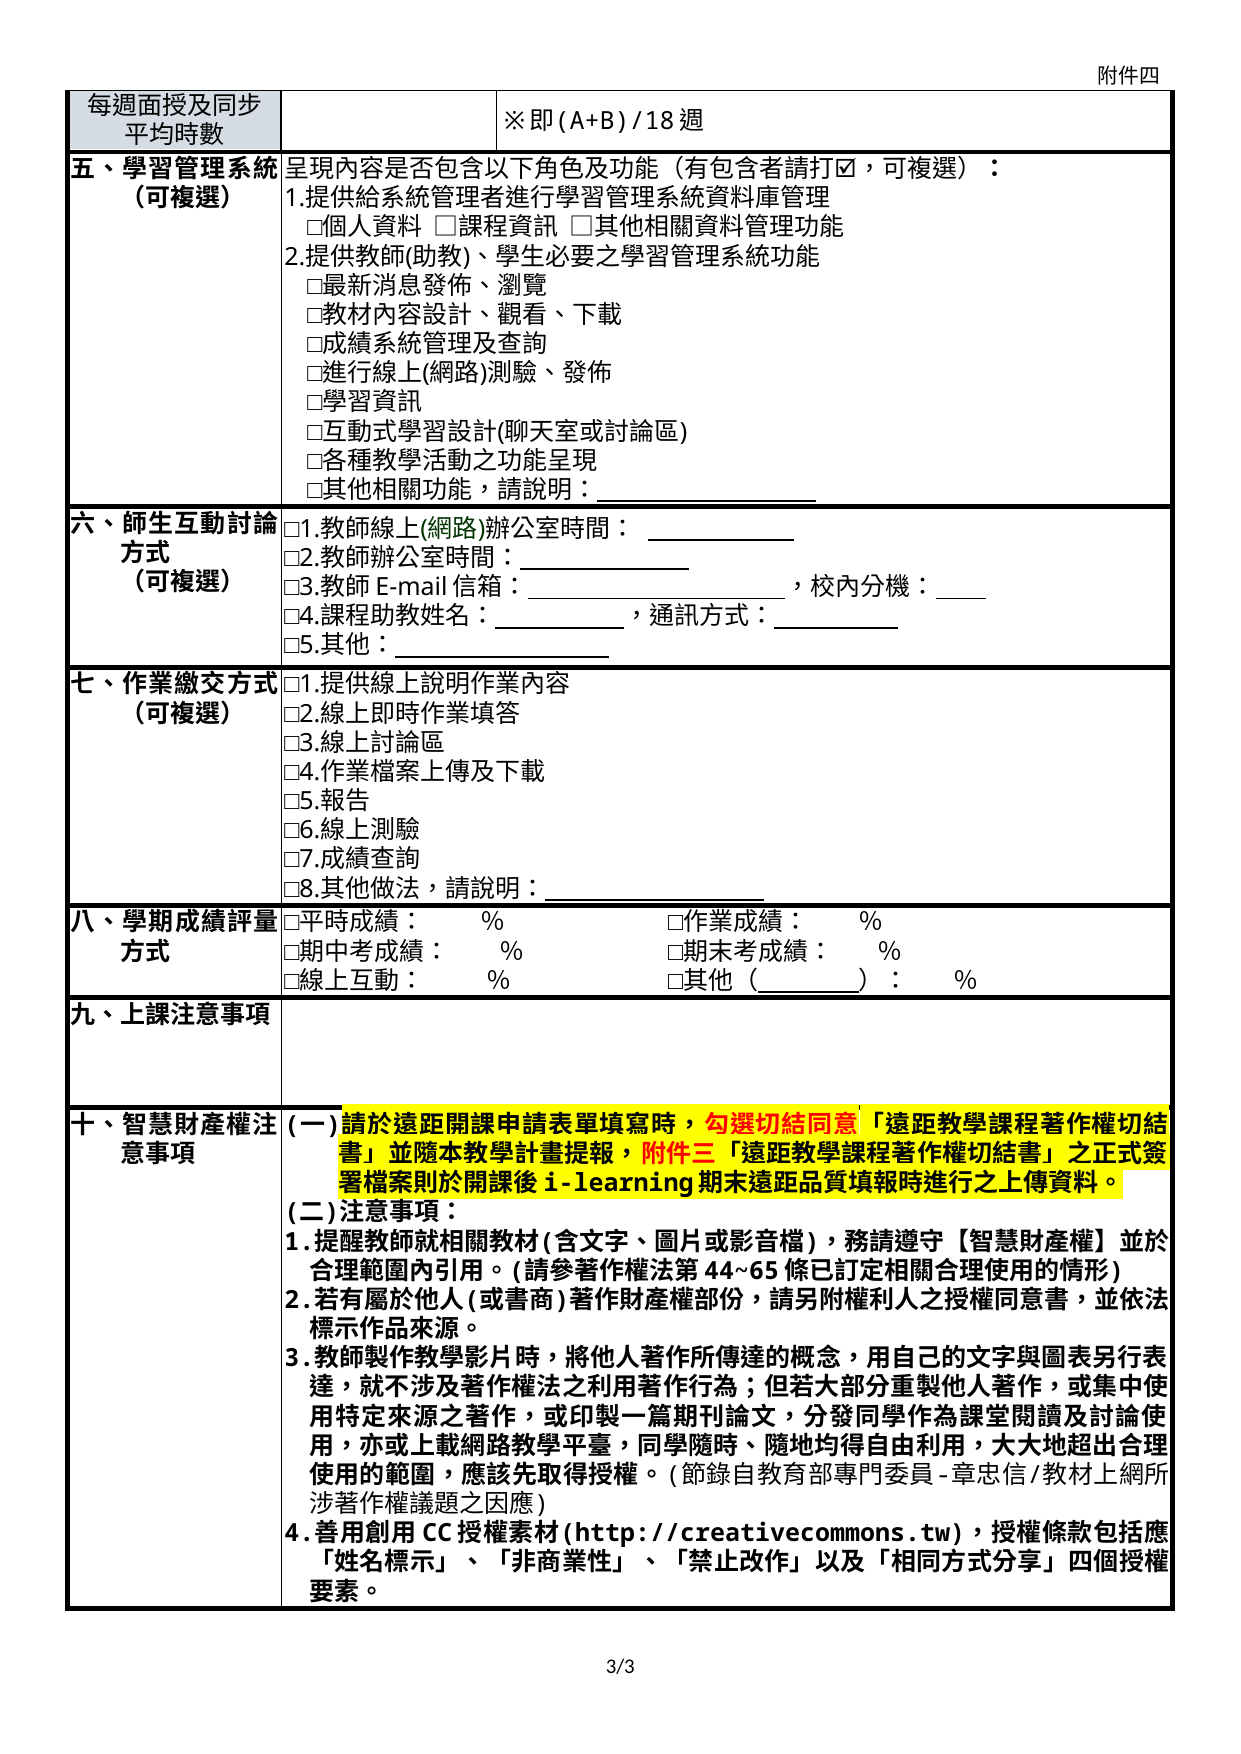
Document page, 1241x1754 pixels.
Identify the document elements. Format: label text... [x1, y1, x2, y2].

table_cell 五、學習管理系統（可複選） [70, 154, 281, 504]
table_cell □平時成績： ％ □期中考成績： ％ □線上互動： ％ [282, 908, 663, 995]
table_cell □作業成績： ％ □期末考成績： ％ □其他（ ）： ％ [663, 908, 1170, 995]
table_cell 八、學期成績評量方式 [70, 908, 281, 995]
table_cell □1.提供線上說明作業內容 □2.線上即時作業填答 □3.線上討論區 □4.作業檔案上傳及下載 □5.報告 □6.線上測驗 □7.成績查詢 □8.其他做法，請說明： [282, 670, 1170, 903]
table_cell □1.教師線上(網路)辦公室時間： □2.教師辦公室時間： □3.教師E-mail信箱： ，校內分機： □4.課程助教姓名： ，通訊方式： □5.其他： [282, 509, 1170, 665]
table_cell 六、師生互動討論方式 （可複選） [70, 509, 281, 665]
table_cell 十、智慧財產權注意事項 [70, 1110, 281, 1606]
table_cell 每週面授及同步 平均時數 [70, 91, 280, 149]
table_cell 七、作業繳交方式（可複選） [70, 670, 281, 903]
table_cell 九、上課注意事項 [70, 1000, 281, 1105]
table_cell [282, 1000, 1170, 1105]
table_cell (一)請於遠距開課申請表單填寫時，勾選切結同意「遠距教學課程著作權切結書」並隨本教學計畫提報，附件三「遠距教學課程著作權切結書」之正式簽署檔案則於開課後i-learning期末遠距品質填報時進行之上傳資料。 (二)注意事項： 1.提醒教師就相關教材(含文字、圖片或影音檔)，務請遵守【智慧財產權】並於合理範圍內引用。(請參著作權法第44~65條已訂定相關合理使用的情形) 2.若有屬於他人(或書商)著作財產權部份，請另附權利人之授權同意書，並依法標示作品來源。 3.教師製作教學影片時，將他人著作所傳達的概念，用自己的文字與圖表另行表達，就不涉及著作權法之利用著作行為；但若大部分重製他人著作，或集中使用特定來源之著作，或印製一篇期刊論文，分發同學作為課堂閱讀及討論使用，亦或上載網路教學平臺，同學隨時、隨地均得自由利用，大大地超出合理使用的範圍，應該先取得授權。(節錄自教育部專門委員-章忠信/教材上網所涉著作權議題之因應) 4.善用創用CC授權素材(http://creativecommons.tw)，授權條款包括應「姓名標示」、「非商業性」、「禁止改作」以及「相同方式分享」四個授權要素。 [282, 1110, 1170, 1606]
table_cell ※即(A+B)/18週 [497, 91, 1170, 149]
table_cell [282, 91, 496, 149]
table_cell 呈現內容是否包含以下角色及功能（有包含者請打，可複選）： 1.提供給系統管理者進行學習管理系統資料庫管理 □個人資料 □課程資訊 □其他相關資料管理功能 2.提供教師(助教)、學生必要之學習管理系統功能 □最新消息發佈、瀏覽 □教材內容設計、觀看、下載 □成績系統管理及查詢 □進行線上(網路)測驗、發佈 □學習資訊 □互動式學習設計(聊天室或討論區) □各種教學活動之功能呈現 □其他相關功能，請說明： [282, 154, 1170, 504]
